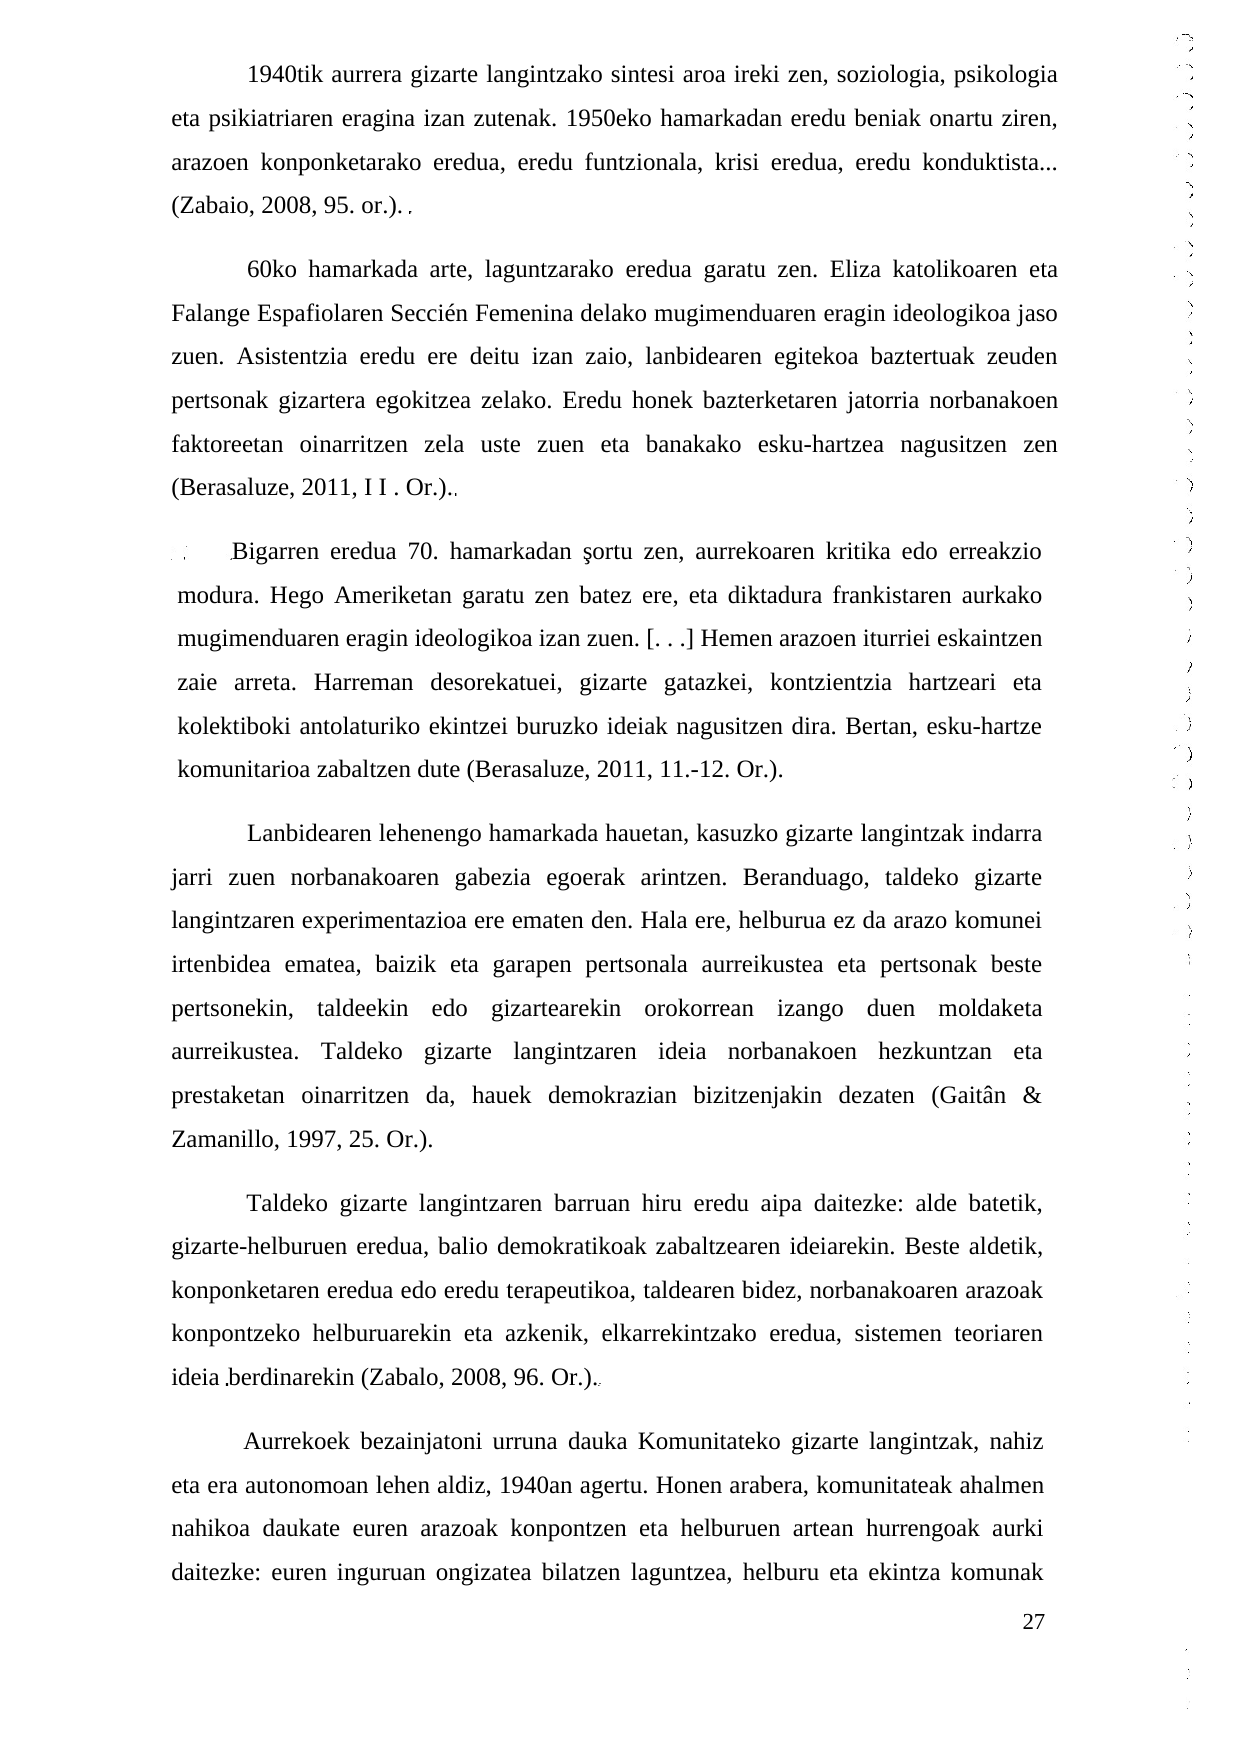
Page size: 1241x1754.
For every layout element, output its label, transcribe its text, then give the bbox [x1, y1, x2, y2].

text Aurrekoek bezainjatoni urruna dauka Komunitateko gizarte langintzak, nahiz eta era autonomoan lehen aldiz, 1940an agertu. Honen arabera, komunitateak ahalmen nahikoa daukate euren arazoak konpontzen eta helburuen artean hurrengoak aurki daitezke: euren inguruan ongizatea bilatzen laguntzea, helburu eta ekintza komunak [171, 1426, 1044, 1586]
text 60ko hamarkada arte, laguntzarako eredua garatu zen. Eliza katolikoaren eta Falange Espafiolaren Seccién Femenina delako mugimenduaren eragin ideologikoa jaso zuen. Asistentzia eredu ere deitu izan zaio, lanbidearen egitekoa baztertuak zeuden pertsonak gizartera egokitzea zelako. Eredu honek bazterketaren jatorria norbanakoen faktoreetan oinarritzen zela uste zuen eta banakako esku-hartzea nagusitzen zen (Berasaluze, 2011, I I . Or.). [171, 254, 1059, 501]
text Bigarren eredua 70. hamarkadan şortu zen, aurrekoaren kritika edo erreakzio modura. Hego Ameriketan garatu zen batez ere, eta diktadura frankistaren aurkako mugimenduaren eragin ideologikoa izan zuen. [. . .] Hemen arazoen iturriei eskaintzen zaie arreta. Harreman desorekatuei, gizarte gatazkei, kontzientzia hartzeari eta kolektiboki antolaturiko ekintzei buruzko ideiak nagusitzen dira. Bertan, esku-hartze komunitarioa zabaltzen dute (Berasaluze, 2011, 11.-12. Or.). [171, 536, 1043, 783]
text 1940tik aurrera gizarte langintzako sintesi aroa ireki zen, soziologia, psikologia eta psikiatriaren eragina izan zutenak. 1950eko hamarkadan eredu beniak onartu ziren, arazoen konponketarako eredua, eredu funtzionala, krisi eredua, eredu konduktista... (Zabaio, 2008, 95. or.). [171, 59, 1059, 219]
text Taldeko gizarte langintzaren barruan hiru eredu aipa daitezke: alde batetik, gizarte-helburuen eredua, balio demokratikoak zabaltzearen ideiarekin. Beste aldetik, konponketaren eredua edo eredu terapeutikoa, taldearen bidez, norbanakoaren arazoak konpontzeko helburuarekin eta azkenik, elkarrekintzako eredua, sistemen teoriaren ideia berdinarekin (Zabalo, 2008, 96. Or.). [171, 1188, 1043, 1391]
picture [1176, 993, 1190, 1442]
picture [171, 546, 232, 560]
text Lanbidearen lehenengo hamarkada hauetan, kasuzko gizarte langintzak indarra jarri zuen norbanakoaren gabezia egoerak arintzen. Beranduago, taldeko gizarte langintzaren experimentazioa ere ematen den. Hala ere, helburua ez da arazo komunei irtenbidea ematea, baizik eta garapen pertsonala aurreikustea eta pertsonak beste pertsonekin, taldeekin edo gizartearekin orokorrean izango duen moldaketa aurreikustea. Taldeko gizarte langintzaren ideia norbanakoen hezkuntzan eta prestaketan oinarritzen da, hauek demokrazian bizitzenjakin dezaten (Gaitân & Zamanillo, 1997, 25. Or.). [171, 818, 1043, 1152]
picture [1185, 1649, 1190, 1709]
picture [1172, 34, 1193, 965]
